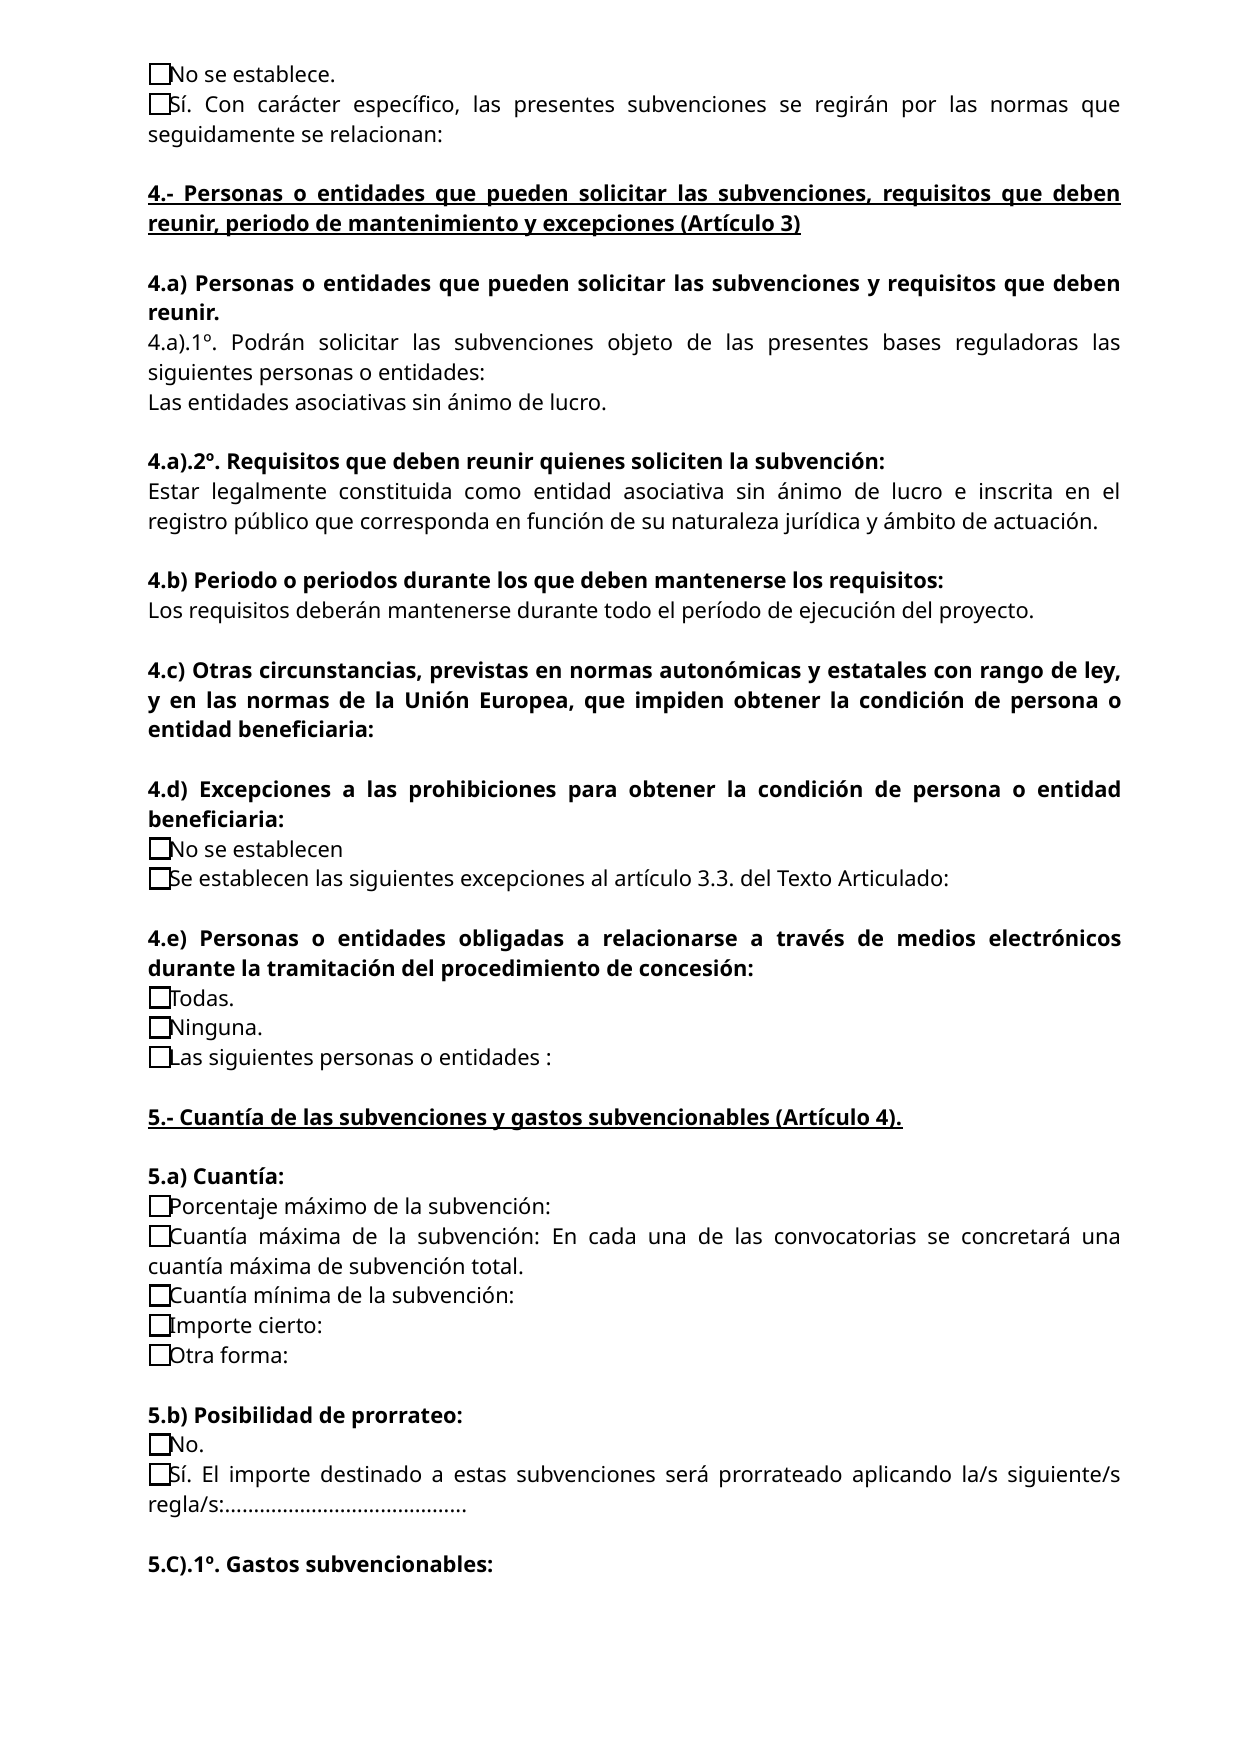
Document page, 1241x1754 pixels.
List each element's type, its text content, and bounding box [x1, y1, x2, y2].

text 5.a) Cuantía: [148, 1161, 1122, 1191]
text 4.a) Personas o entidades que pueden solicitar las subvenciones y requisitos que deben reunir. [148, 268, 1122, 327]
text Las entidades asociativas sin ánimo de lucro. [148, 387, 1122, 417]
text Estar legalmente constituida como entidad asociativa sin ánimo de lucro e inscrita en el registro público que corresponda en función de su naturaleza jurídica y ámbito de actuación. [148, 476, 1122, 536]
text Sí. Con carácter específico, las presentes subvenciones se regirán por las normas que seguidamente se relacionan: [148, 89, 1122, 148]
text Cuantía máxima de la subvención: En cada una de las convocatorias se concretará una cuantía máxima de subvención total. [148, 1221, 1122, 1281]
text Sí. El importe destinado a estas subvenciones será prorrateado aplicando la/s siguiente/s regla/s:…………………………………... [148, 1459, 1122, 1519]
text Porcentaje máximo de la subvención: [148, 1191, 1122, 1221]
text Ninguna. [148, 1012, 1122, 1042]
text 5.C).1º. Gastos subvencionables: [148, 1549, 1122, 1578]
text Se establecen las siguientes excepciones al artículo 3.3. del Texto Articulado: [148, 863, 1122, 893]
text Cuantía mínima de la subvención: [169, 1281, 1122, 1310]
text 4.- Personas o entidades que pueden solicitar las subvenciones, requisitos que deben reunir, periodo de mantenimiento y excepciones (Artículo 3) [148, 178, 1122, 238]
text Las siguientes personas o entidades : [148, 1042, 1122, 1072]
text No se establece. [148, 59, 1122, 89]
text Todas. [169, 983, 1122, 1012]
text Otra forma: [148, 1340, 1122, 1370]
text No se establecen [169, 834, 1122, 863]
text Los requisitos deberán mantenerse durante todo el período de ejecución del proyecto. [148, 595, 1122, 625]
text 4.a).1º. Podrán solicitar las subvenciones objeto de las presentes bases reguladoras las siguientes personas o entidades: [148, 327, 1122, 387]
text Importe cierto: [148, 1310, 1122, 1340]
text 4.b) Periodo o periodos durante los que deben mantenerse los requisitos: [148, 566, 1122, 595]
text 5.b) Posibilidad de prorrateo: [148, 1400, 1122, 1429]
text 5.- Cuantía de las subvenciones y gastos subvencionables (Artículo 4). [148, 1102, 1122, 1132]
text 4.c) Otras circunstancias, previstas en normas autonómicas y estatales con rango de ley, y en las normas de la Unión Europea, que impiden obtener la condición de persona o entidad beneficiaria: [148, 655, 1122, 744]
text 4.a).2º. Requisitos que deben reunir quienes soliciten la subvención: [148, 446, 1122, 476]
text 4.d) Excepciones a las prohibiciones para obtener la condición de persona o entidad beneficiaria: [148, 774, 1122, 834]
text 4.e) Personas o entidades obligadas a relacionarse a través de medios electrónicos durante la tramitación del procedimiento de concesión: [148, 923, 1122, 983]
text No. [148, 1429, 1122, 1459]
